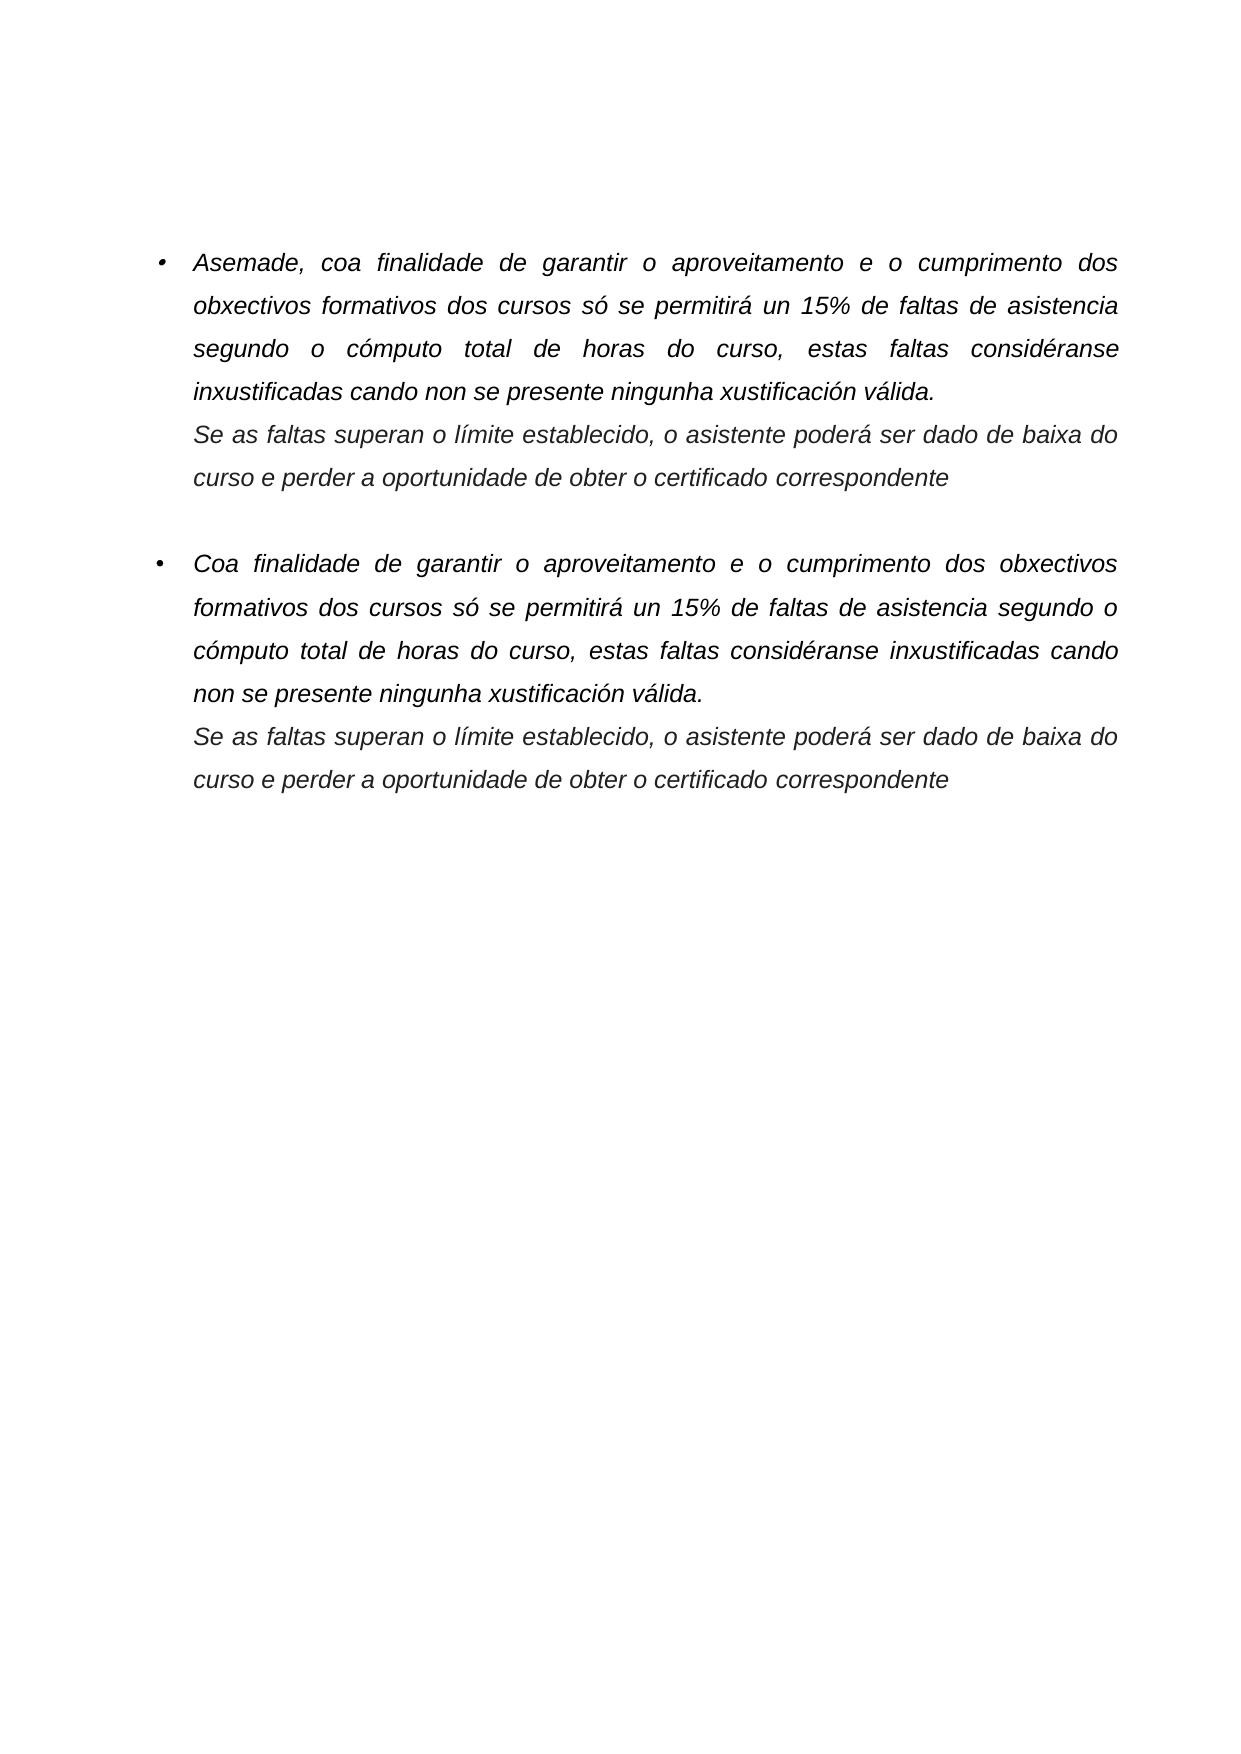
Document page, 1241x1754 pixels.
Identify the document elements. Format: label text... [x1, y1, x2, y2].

list Se as faltas superan o límite establecido, o asistente poderá ser dado de baixa do curso e perder a oportunidade de obter o certificado correspondente [156, 722, 1122, 794]
list Asemade, coa finalidade de garantir o aproveitamento e o cumprimento dos obxectivos formativos dos cursos só se permitirá un 15% de faltas de asistencia segundo o cómputo total de horas do curso, estas faltas considéranse inxustificadas cando non se presente ningunha xustificación válida. [156, 247, 1122, 406]
list Coa finalidade de garantir o aproveitamento e o cumprimento dos obxectivos formativos dos cursos só se permitirá un 15% de faltas de asistencia segundo o cómputo total de horas do curso, estas faltas considéranse inxustificadas cando non se presente ningunha xustificación válida. [156, 549, 1122, 708]
list Se as faltas superan o límite establecido, o asistente poderá ser dado de baixa do curso e perder a oportunidade de obter o certificado correspondente [156, 420, 1122, 492]
